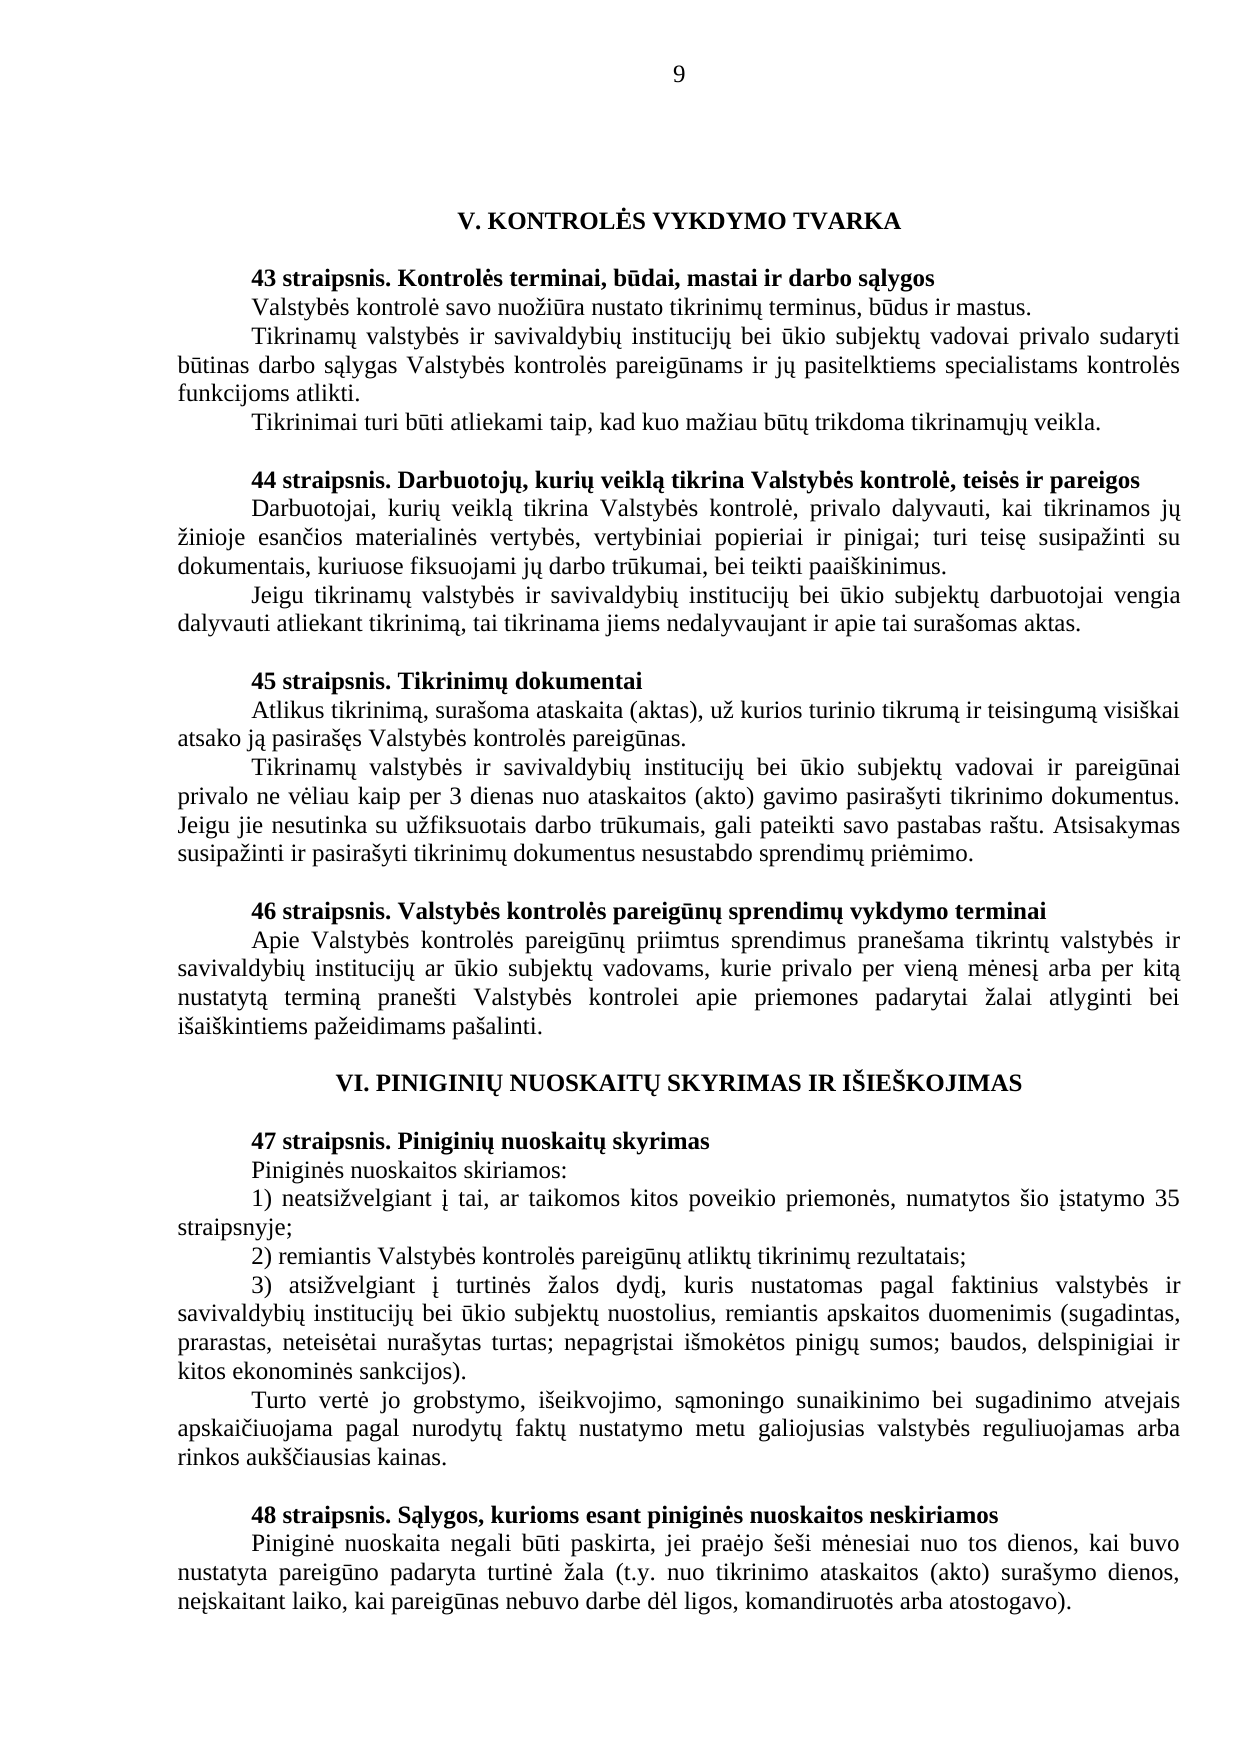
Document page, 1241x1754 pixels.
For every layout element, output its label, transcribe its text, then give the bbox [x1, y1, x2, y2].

text Piniginės nuoskaitos skiriamos: [177, 1155, 1181, 1183]
text Tikrinamų valstybės ir savivaldybių institucijų bei ūkio subjektų vadovai privalo sudaryti būtinas darbo sąlygas Valstybės kontrolės pareigūnams ir jų pasitelktiems specialistams kontrolės funkcijoms atlikti. [177, 321, 1181, 407]
text Tikrinimai turi būti atliekami taip, kad kuo mažiau būtų trikdoma tikrinamųjų veikla. [177, 407, 1181, 436]
text Jeigu tikrinamų valstybės ir savivaldybių institucijų bei ūkio subjektų darbuotojai vengia dalyvauti atliekant tikrinimą, tai tikrinama jiems nedalyvaujant ir apie tai surašomas aktas. [177, 580, 1181, 637]
text Piniginė nuoskaita negali būti paskirta, jei praėjo šeši mėnesiai nuo tos dienos, kai buvo nustatyta pareigūno padaryta turtinė žala (t.y. nuo tikrinimo ataskaitos (akto) surašymo dienos, neįskaitant laiko, kai pareigūnas nebuvo darbe dėl ligos, komandiruotės arba atostogavo). [177, 1528, 1181, 1615]
text Darbuotojai, kurių veiklą tikrina Valstybės kontrolė, privalo dalyvauti, kai tikrinamos jų žinioje esančios materialinės vertybės, vertybiniai popieriai ir pinigai; turi teisę susipažinti su dokumentais, kuriuose fiksuojami jų darbo trūkumai, bei teikti paaiškinimus. [177, 493, 1181, 580]
text 47 straipsnis. Piniginių nuoskaitų skyrimas [177, 1126, 1181, 1155]
text 3) atsižvelgiant į turtinės žalos dydį, kuris nustatomas pagal faktinius valstybės ir savivaldybių institucijų bei ūkio subjektų nuostolius, remiantis apskaitos duomenimis (sugadintas, prarastas, neteisėtai nurašytas turtas; nepagrįstai išmokėtos pinigų sumos; baudos, delspinigiai ir kitos ekonominės sankcijos). [177, 1270, 1181, 1385]
text 48 straipsnis. Sąlygos, kurioms esant piniginės nuoskaitos neskiriamos [177, 1500, 1181, 1528]
text 45 straipsnis. Tikrinimų dokumentai [177, 666, 1181, 695]
text Turto vertė jo grobstymo, išeikvojimo, sąmoningo sunaikinimo bei sugadinimo atvejais apskaičiuojama pagal nurodytų faktų nustatymo metu galiojusias valstybės reguliuojamas arba rinkos aukščiausias kainas. [177, 1385, 1181, 1471]
text 2) remiantis Valstybės kontrolės pareigūnų atliktų tikrinimų rezultatais; [177, 1241, 1181, 1270]
text VI. PINIGINIŲ NUOSKAITŲ SKYRIMAS IR IŠIEŠKOJIMAS [177, 1068, 1181, 1097]
text V. KONTROLĖS VYKDYMO TVARKA [177, 206, 1181, 235]
text Apie Valstybės kontrolės pareigūnų priimtus sprendimus pranešama tikrintų valstybės ir savivaldybių institucijų ar ūkio subjektų vadovams, kurie privalo per vieną mėnesį arba per kitą nustatytą terminą pranešti Valstybės kontrolei apie priemones padarytai žalai atlyginti bei išaiškintiems pažeidimams pašalinti. [177, 925, 1181, 1040]
text 1) neatsižvelgiant į tai, ar taikomos kitos poveikio priemonės, numatytos šio įstatymo 35 straipsnyje; [177, 1183, 1181, 1241]
text Valstybės kontrolė savo nuožiūra nustato tikrinimų terminus, būdus ir mastus. [177, 292, 1181, 321]
text Atlikus tikrinimą, surašoma ataskaita (aktas), už kurios turinio tikrumą ir teisingumą visiškai atsako ją pasirašęs Valstybės kontrolės pareigūnas. [177, 695, 1181, 752]
text Tikrinamų valstybės ir savivaldybių institucijų bei ūkio subjektų vadovai ir pareigūnai privalo ne vėliau kaip per 3 dienas nuo ataskaitos (akto) gavimo pasirašyti tikrinimo dokumentus. Jeigu jie nesutinka su užfiksuotais darbo trūkumais, gali pateikti savo pastabas raštu. Atsisakymas susipažinti ir pasirašyti tikrinimų dokumentus nesustabdo sprendimų priėmimo. [177, 752, 1181, 867]
text 46 straipsnis. Valstybės kontrolės pareigūnų sprendimų vykdymo terminai [177, 896, 1181, 925]
text 44 straipsnis. Darbuotojų, kurių veiklą tikrina Valstybės kontrolė, teisės ir pareigos [177, 465, 1181, 493]
text 43 straipsnis. Kontrolės terminai, būdai, mastai ir darbo sąlygos [177, 263, 1181, 292]
